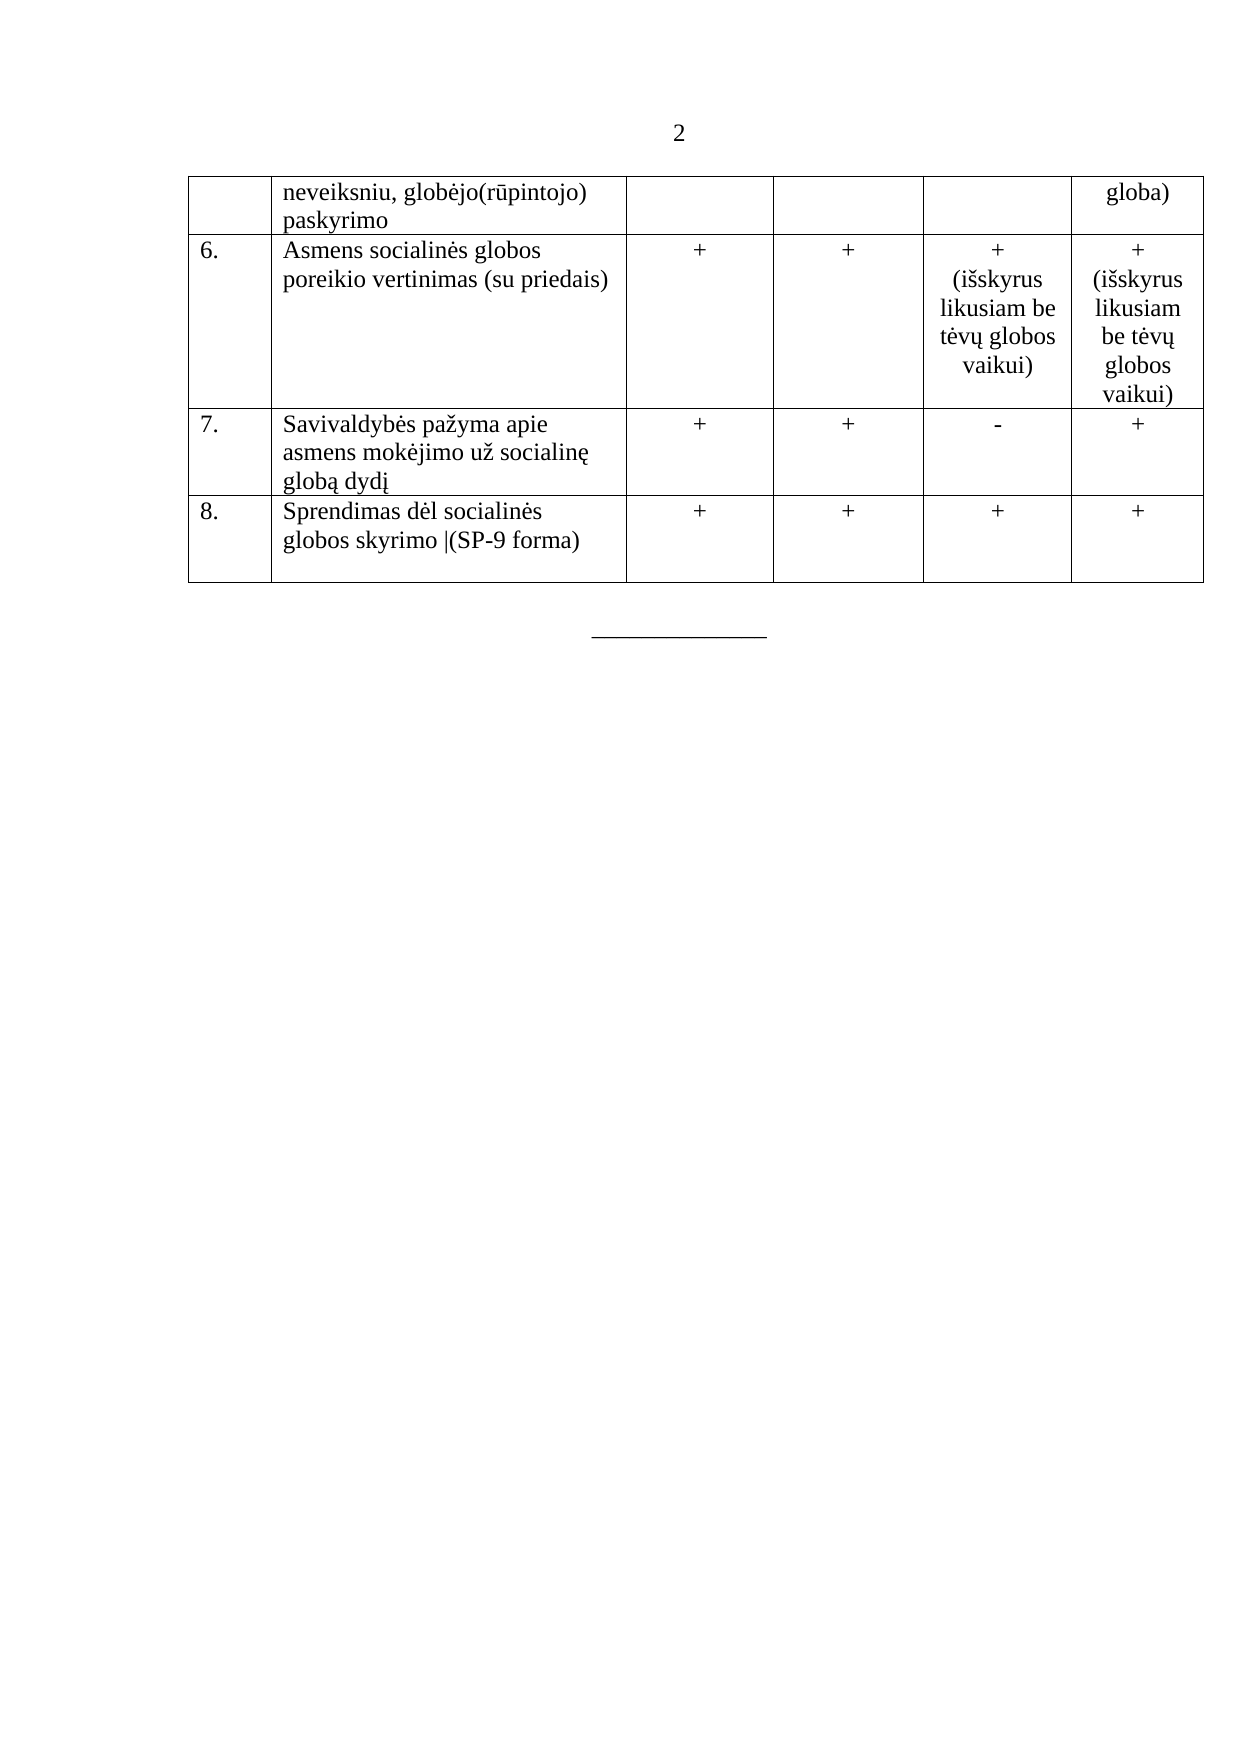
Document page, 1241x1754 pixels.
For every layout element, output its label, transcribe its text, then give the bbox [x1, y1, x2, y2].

table_cell + [1072, 496, 1203, 582]
table_cell [924, 177, 1071, 234]
table_cell [627, 177, 773, 234]
table_cell 6. [189, 235, 271, 408]
table_cell neveiksniu, globėjo(rūpintojo) paskyrimo [272, 177, 626, 234]
table_cell Sprendimas dėl socialinės globos skyrimo |(SP-9 forma) [272, 496, 626, 582]
table_cell - [924, 409, 1071, 495]
table_cell + [774, 409, 923, 495]
table_cell + [774, 496, 923, 582]
table_cell 7. [189, 409, 271, 495]
table_cell + (išskyrus likusiam be tėvų globos vaikui) [1072, 235, 1203, 408]
table_cell Asmens socialinės globos poreikio vertinimas (su priedais) [272, 235, 626, 408]
table_cell + [774, 235, 923, 408]
table_cell + [924, 496, 1071, 582]
table_cell + [627, 496, 773, 582]
table_cell + [1072, 409, 1203, 495]
table_cell Savivaldybės pažyma apie asmens mokėjimo už socialinę globą dydį [272, 409, 626, 495]
table_cell 8. [189, 496, 271, 582]
text ______________ [177, 612, 1181, 641]
table_cell [774, 177, 923, 234]
table_cell [189, 177, 271, 234]
table_cell globa) [1072, 177, 1203, 234]
table_cell + [627, 409, 773, 495]
table_cell + [627, 235, 773, 408]
table_cell + (išskyrus likusiam be tėvų globos vaikui) [924, 235, 1071, 408]
